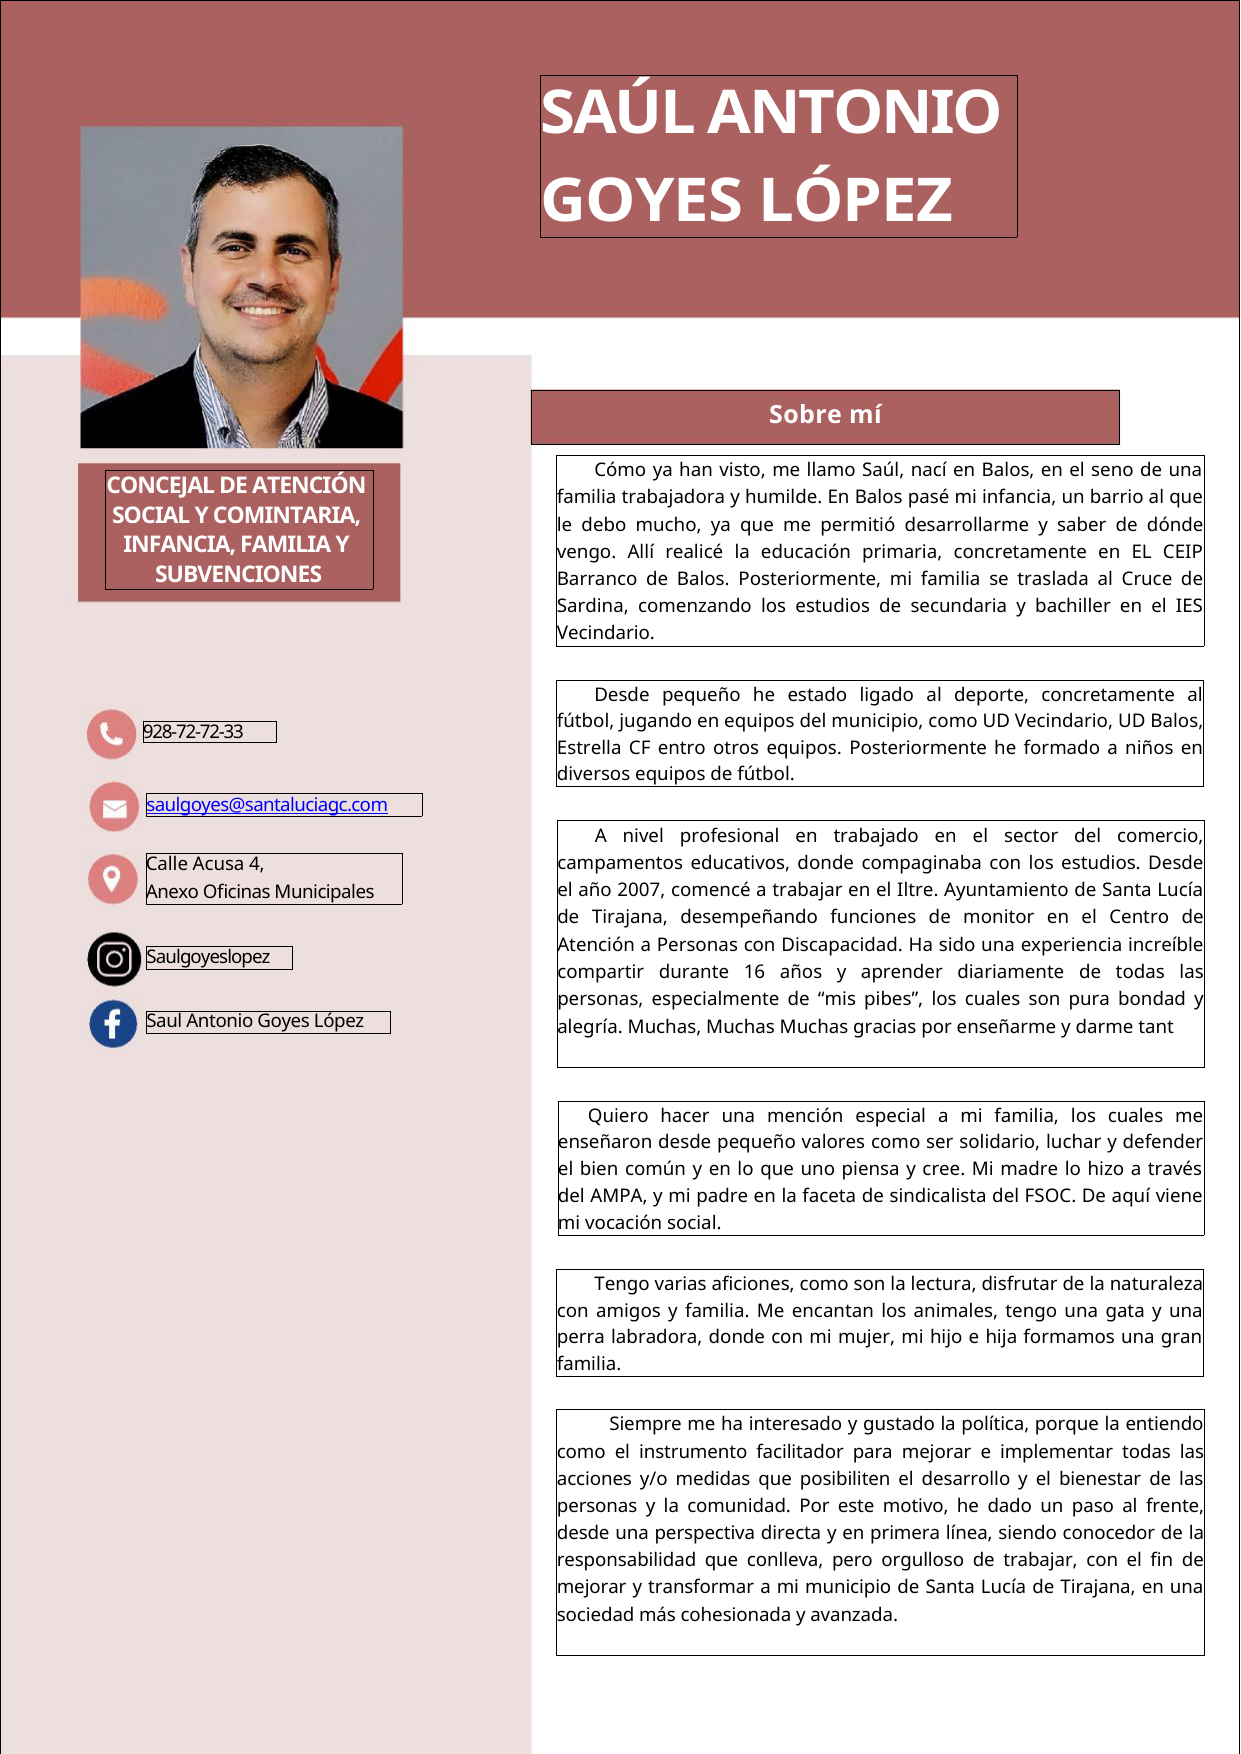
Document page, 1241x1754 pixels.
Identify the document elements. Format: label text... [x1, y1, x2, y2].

text A nivel profesional en trabajado en el sector del comercio, campamentos educativos, donde compaginaba con los estudios. Desde el año 2007, comencé a trabajar en el Iltre. Ayuntamiento de Santa Lucía de Tirajana, desempeñando funciones de monitor en el Centro de Atención a Personas con Discapacidad. Ha sido una experiencia increíble compartir durante 16 años y aprender diariamente de todas las personas, especialmente de “mis pibes”, los cuales son pura bondad y alegría. Muchas, Muchas Muchas gracias por enseñarme y darme tant [558, 821, 1204, 1038]
text Tengo varias aficiones, como son la lectura, disfrutar de la naturaleza con amigos y familia. Me encantan los animales, tengo una gata y una perra labradora, donde con mi mujer, mi hijo e hija formamos una gran familia. [557, 1270, 1203, 1375]
text Desde pequeño he estado ligado al deporte, concretamente al fútbol, jugando en equipos del municipio, como UD Vecindario, UD Balos, Estrella CF entro otros equipos. Posteriormente he formado a niños en diversos equipos de fútbol. [557, 681, 1203, 786]
text Siempre me ha interesado y gustado la política, porque la entiendo como el instrumento facilitador para mejorar e implementar todas las acciones y/o medidas que posibiliten el desarrollo y el bienestar de las personas y la comunidad. Por este motivo, he dado un paso al frente, desde una perspectiva directa y en primera línea, siendo conocedor de la responsabilidad que conlleva, pero orgulloso de trabajar, con el fin de mejorar y transformar a mi municipio de Santa Lucía de Tirajana, en una sociedad más cohesionada y avanzada. [557, 1410, 1204, 1627]
text Sobre mí [532, 399, 1119, 429]
text Cómo ya han visto, me llamo Saúl, nací en Balos, en el seno de una familia trabajadora y humilde. En Balos pasé mi infancia, un barrio al que le debo mucho, ya que me permitió desarrollarme y saber de dónde vengo. Allí realicé la educación primaria, concretamente en EL CEIP Barranco de Balos. Posteriormente, mi familia se traslada al Cruce de Sardina, comenzando los estudios de secundaria y bachiller en el IES Vecindario. [557, 456, 1204, 645]
text saulgoyes@santaluciagc.com [147, 794, 422, 816]
text 928-72-72-33 [144, 722, 276, 742]
text Calle Acusa 4, [147, 854, 402, 875]
picture [1, 1, 1239, 1754]
text Anexo Oficinas Municipales [147, 882, 402, 903]
text SAÚL ANTONIO [541, 76, 1017, 148]
text Saul Antonio Goyes López [147, 1012, 390, 1032]
text CONCEJAL DE ATENCIÓN SOCIAL Y COMINTARIA, INFANCIA, FAMILIA Y SUBVENCIONES [106, 471, 373, 588]
text Quiero hacer una mención especial a mi familia, los cuales me enseñaron desde pequeño valores como ser solidario, luchar y defender el bien común y en lo que uno piensa y cree. Mi madre lo hizo a través del AMPA, y mi padre en la faceta de sindicalista del FSOC. De aquí viene mi vocación social. [559, 1102, 1204, 1234]
text GOYES LÓPEZ [541, 165, 1017, 236]
text Saulgoyeslopez [147, 947, 292, 968]
